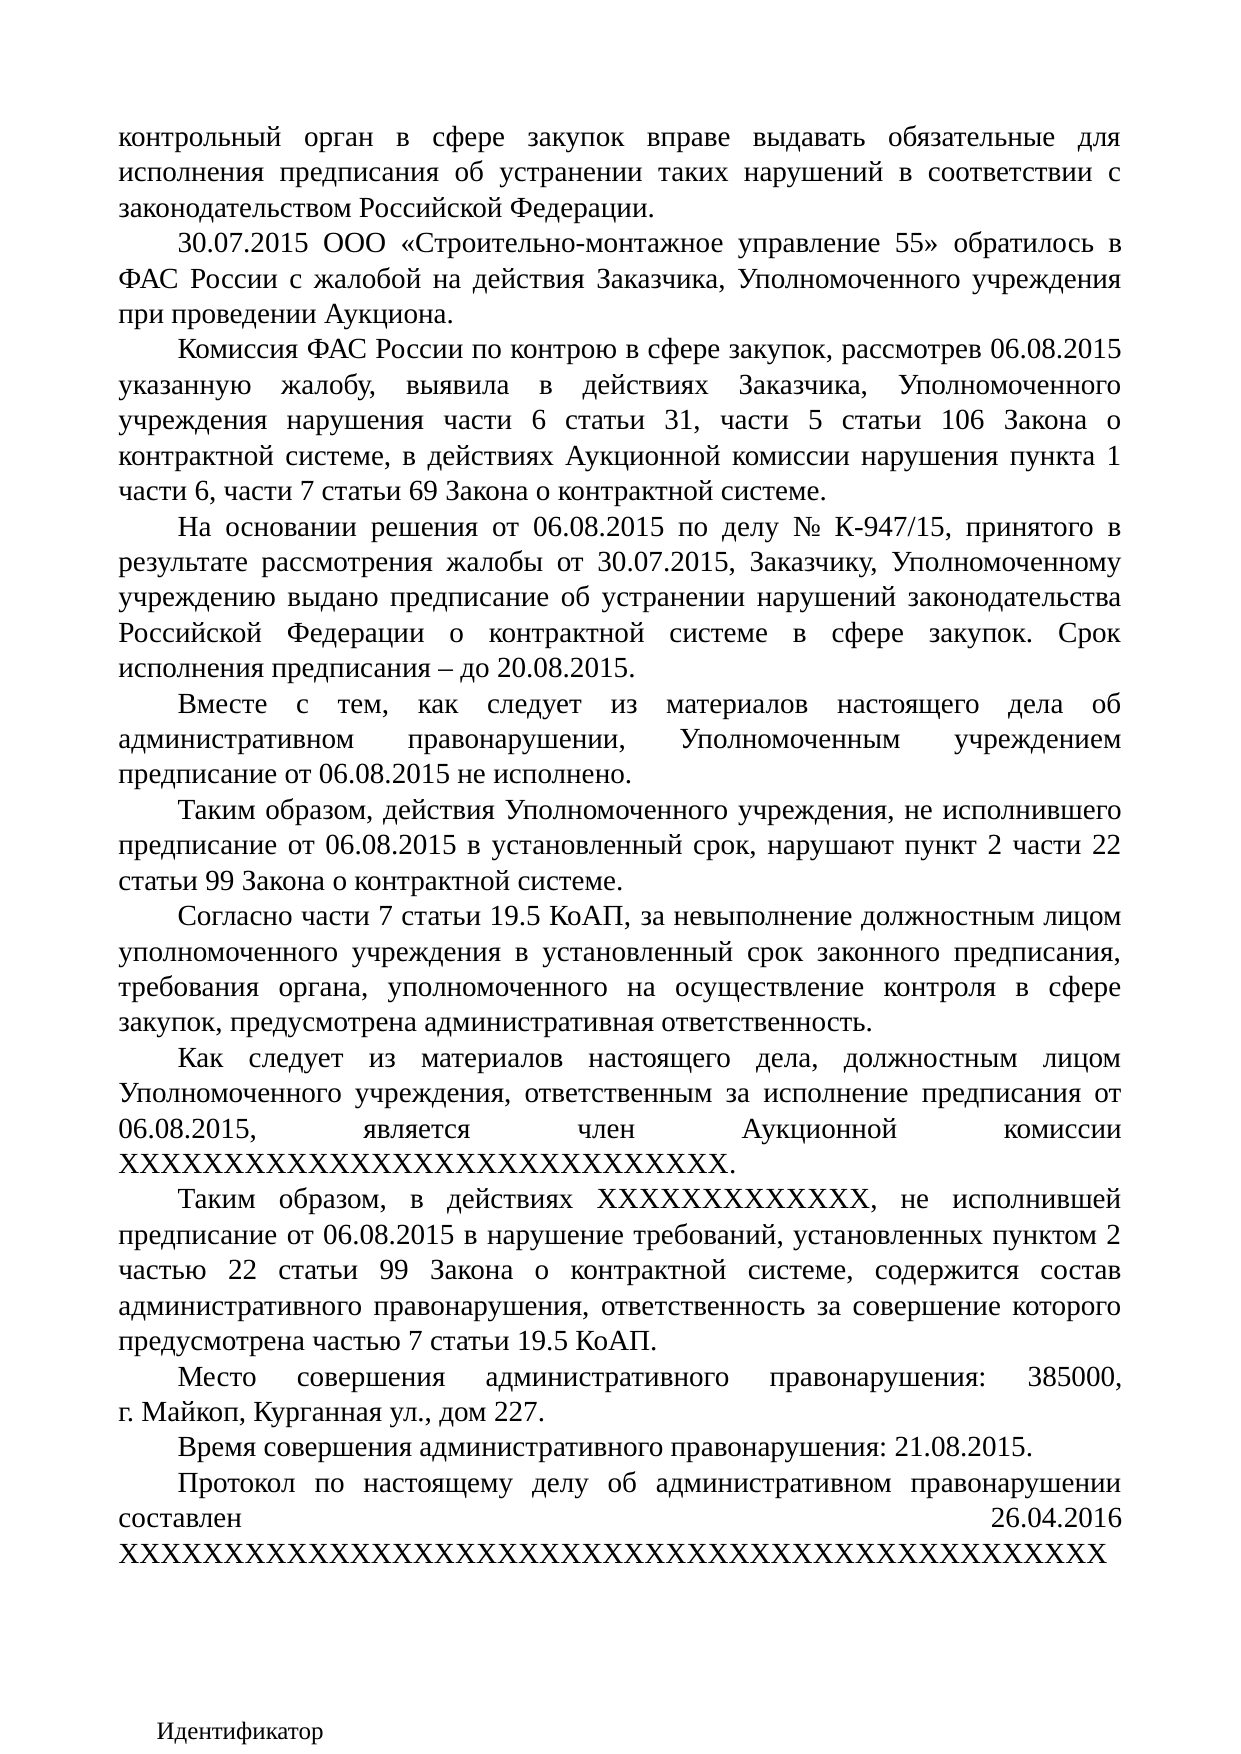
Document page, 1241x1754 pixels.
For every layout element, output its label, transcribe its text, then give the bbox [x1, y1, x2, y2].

text Комиссия ФАС России по контрою в сфере закупок, рассмотрев 06.08.2015 указанную жалобу, выявила в действиях Заказчика, Уполномоченного учреждения нарушения части 6 статьи 31, части 5 статьи 106 Закона о контрактной системе, в действиях Аукционной комиссии нарушения пункта 1 части 6, части 7 статьи 69 Закона о контрактной системе. [118, 331, 1122, 508]
text Место совершения административного правонарушения: 385000, г. Майкоп, Курганная ул., дом 227. [118, 1358, 1122, 1428]
text Согласно части 7 статьи 19.5 КоАП, за невыполнение должностным лицом уполномоченного учреждения в установленный срок законного предписания, требования органа, уполномоченного на осуществление контроля в сфере закупок, предусмотрена административная ответственность. [118, 897, 1122, 1039]
text На основании решения от 06.08.2015 по делу № К-947/15, принятого в результате рассмотрения жалобы от 30.07.2015, Заказчику, Уполномоченному учреждению выдано предписание об устранении нарушений законодательства Российской Федерации о контрактной системе в сфере закупок. Срок исполнения предписания – до 20.08.2015. [118, 508, 1122, 685]
text контрольный орган в сфере закупок вправе выдавать обязательные для исполнения предписания об устранении таких нарушений в соответствии с законодательством Российской Федерации. [118, 118, 1122, 224]
text Таким образом, в действиях XXXXXXXXXXXXX, не исполнившей предписание от 06.08.2015 в нарушение требований, установленных пунктом 2 частью 22 статьи 99 Закона о контрактной системе, содержится состав административного правонарушения, ответственность за совершение которого предусмотрена частью 7 статьи 19.5 КоАП. [118, 1181, 1122, 1358]
text Как следует из материалов настоящего дела, должностным лицом Уполномоченного учреждения, ответственным за исполнение предписания от 06.08.2015, является член Аукционной комиссии XXXXXXXXXXXXXXXXXXXXXXXXXXXXX. [118, 1039, 1122, 1181]
text Протокол по настоящему делу об административном правонарушении составлен 26.04.2016 XXXXXXXXXXXXXXXXXXXXXXXXXXXXXXXXXXXXXXXXXXXXXXX [118, 1464, 1122, 1570]
text Таким образом, действия Уполномоченного учреждения, не исполнившего предписание от 06.08.2015 в установленный срок, нарушают пункт 2 части 22 статьи 99 Закона о контрактной системе. [118, 791, 1122, 897]
text 30.07.2015 ООО «Строительно-монтажное управление 55» обратилось в ФАС России с жалобой на действия Заказчика, Уполномоченного учреждения при проведении Аукциона. [118, 224, 1122, 331]
text Время совершения административного правонарушения: 21.08.2015. [118, 1428, 1122, 1464]
text Вместе с тем, как следует из материалов настоящего дела об административном правонарушении, Уполномоченным учреждением предписание от 06.08.2015 не исполнено. [118, 685, 1122, 791]
